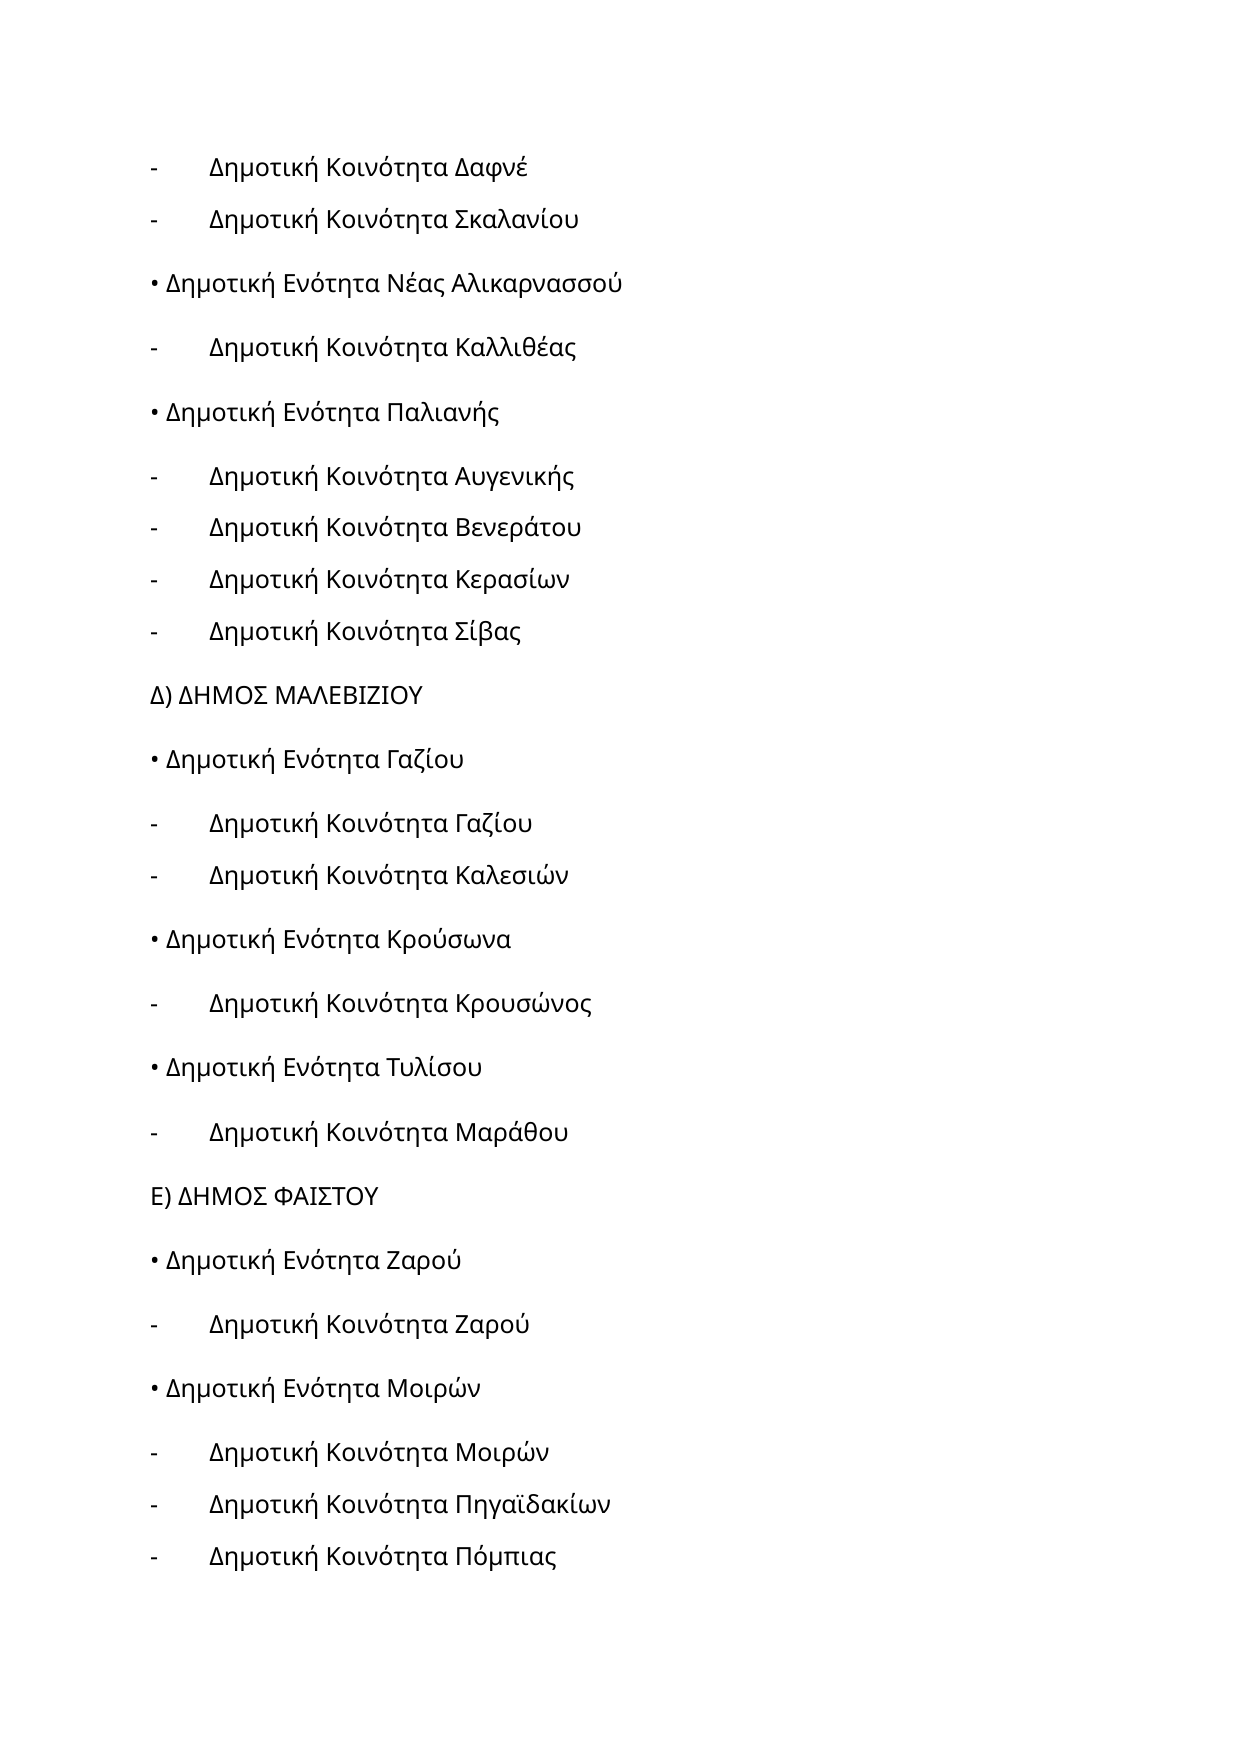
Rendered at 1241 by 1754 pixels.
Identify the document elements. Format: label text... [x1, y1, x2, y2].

list - Δημοτική Κοινότητα Πόμπιας [150, 1538, 1090, 1572]
list - Δημοτική Κοινότητα Μαράθου [150, 1114, 1090, 1148]
list - Δημοτική Κοινότητα Πηγαϊδακίων [150, 1487, 1090, 1521]
text • Δημοτική Ενότητα Γαζίου [150, 742, 1090, 776]
list - Δημοτική Κοινότητα Βενεράτου [150, 510, 1090, 544]
text • Δημοτική Ενότητα Ζαρού [150, 1242, 1090, 1277]
list - Δημοτική Κοινότητα Κρουσώνος [150, 986, 1090, 1020]
list - Δημοτική Κοινότητα Ζαρού [150, 1307, 1090, 1341]
list - Δημοτική Κοινότητα Καλλιθέας [150, 330, 1090, 364]
list - Δημοτική Κοινότητα Δαφνέ [150, 150, 1090, 184]
list - Δημοτική Κοινότητα Σίβας [150, 613, 1090, 647]
list - Δημοτική Κοινότητα Σκαλανίου [150, 202, 1090, 236]
list - Δημοτική Κοινότητα Γαζίου [150, 806, 1090, 840]
text • Δημοτική Ενότητα Μοιρών [150, 1371, 1090, 1405]
list - Δημοτική Κοινότητα Αυγενικής [150, 458, 1090, 492]
text Δ) ΔΗΜΟΣ ΜΑΛΕΒΙΖΙΟΥ [150, 677, 1090, 712]
list - Δημοτική Κοινότητα Μοιρών [150, 1435, 1090, 1469]
text • Δημοτική Ενότητα Κρούσωνα [150, 922, 1090, 956]
text • Δημοτική Ενότητα Παλιανής [150, 394, 1090, 428]
text • Δημοτική Ενότητα Νέας Αλικαρνασσού [150, 266, 1090, 300]
text Ε) ΔΗΜΟΣ ΦΑΙΣΤΟΥ [150, 1178, 1090, 1212]
text • Δημοτική Ενότητα Τυλίσου [150, 1050, 1090, 1084]
list - Δημοτική Κοινότητα Κερασίων [150, 562, 1090, 596]
list - Δημοτική Κοινότητα Καλεσιών [150, 857, 1090, 892]
